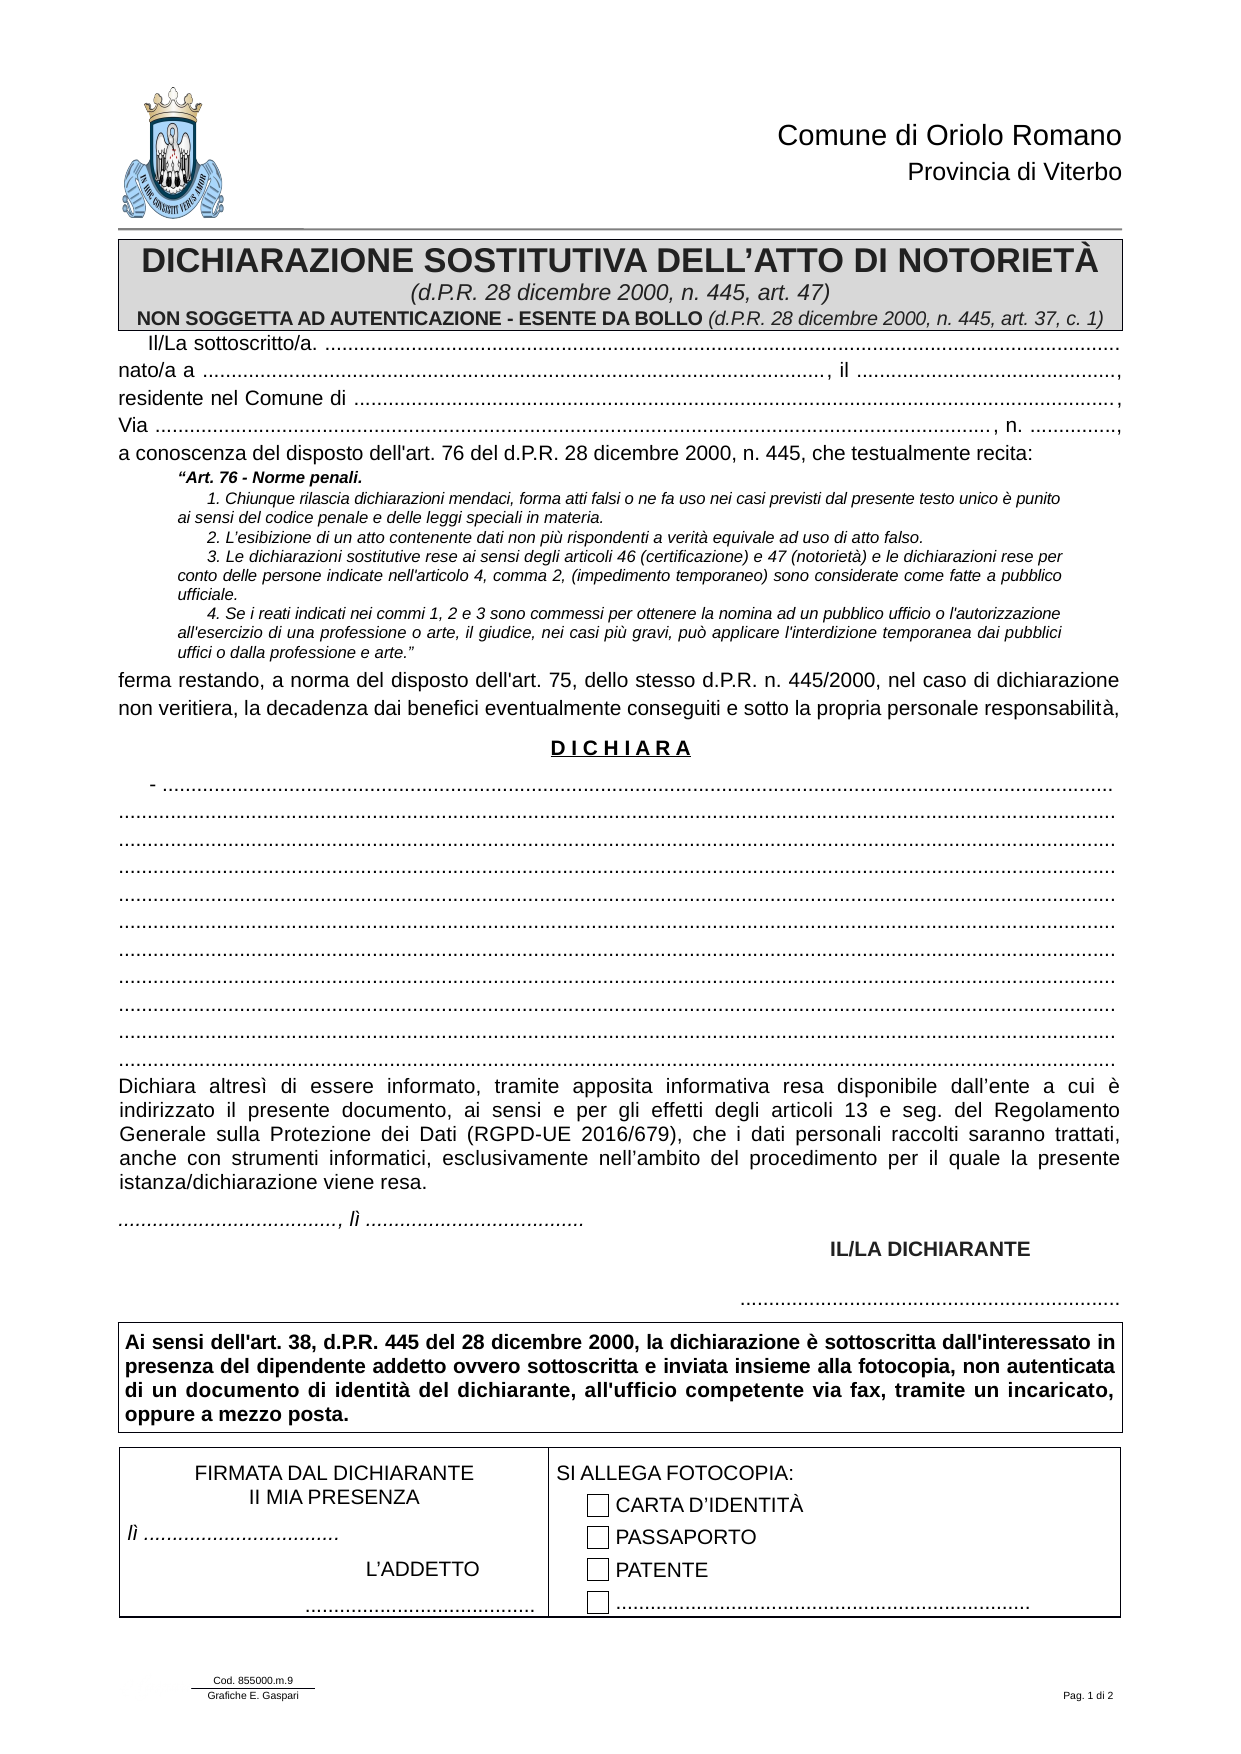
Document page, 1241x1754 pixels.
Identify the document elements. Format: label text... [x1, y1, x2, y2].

text ............................................................................................................................................................................. [118, 799, 1122, 823]
text ............................................................................................................................................................................. [118, 992, 1122, 1016]
text ............................................................................................................................................................................. [118, 937, 1122, 961]
table_header Ai sensi dell'art. 38, d.P.R. 445 del 28 dicembre 2000, la dichiarazione è sottoscritta dall'interessato in presenza del dipendente addetto ovvero sottoscritta e inviata insieme alla fotocopia, non autenticata di un documento di identità del dichiarante, all'ufficio competente via fax, tramite un incaricato, oppure a mezzo posta. [119, 1323, 1122, 1432]
text ............................................................................................................................................................................. [118, 1019, 1122, 1043]
text ferma restando, a norma del disposto dell'art. 75, dello stesso d.P.R. n. 445/2000, nel caso di dichiarazione non veritiera, la decadenza dai benefici eventualmente conseguiti e sotto la propria personale responsabilità, [118, 668, 1122, 719]
text ............................................................................................................................................................................. [118, 854, 1122, 878]
text 3. Le dichiarazioni sostitutive rese ai sensi degli articoli 46 (certificazione) e 47 (notorietà) e le dichiarazioni rese per conto delle persone indicate nell'articolo 4, comma 2, (impedimento temporaneo) sono considerate come fatte a pubblico ufficiale. [177, 547, 1063, 604]
text 1. Chiunque rilascia dichiarazioni mendaci, forma atti falsi o ne fa uso nei casi previsti dal presente testo unico è punito ai sensi del codice penale e delle leggi speciali in materia. [177, 489, 1063, 527]
text ............................................................................................................................................................................. [118, 882, 1122, 906]
text Il/La sottoscritto/a. .......................................................................................................................................... nato/a a ............................................................................................................, il ............................................., residente nel Comune di ...................................................................................................................................., Via ................................................................................................................................................., n. ..............., a conoscenza del disposto dell'art. 76 del d.P.R. 28 dicembre 2000, n. 445, che testualmente recita: [118, 331, 1122, 464]
text Provincia di Viterbo [224, 157, 1122, 185]
text ............................................................................................................................................................................. [118, 1047, 1122, 1071]
table_header DICHIARAZIONE SOSTITUTIVA DELL’ATTO DI NOTORIETÀ (d.P.R. 28 dicembre 2000, n. 445, art. 47) NON SOGGETTA AD AUTENTICAZIONE - ESENTE DA BOLLO (d.P.R. 28 dicembre 2000, n. 445, art. 37, c. 1) [119, 240, 1122, 329]
picture [122, 87, 224, 219]
text 2. L’esibizione di un atto contenente dati non più rispondenti a verità equivale ad uso di atto falso. [177, 527, 1063, 547]
text Dichiara altresì di essere informato, tramite apposita informativa resa disponibile dall’ente a cui è indirizzato il presente documento, ai sensi e per gli effetti degli articoli 13 e seg. del Regolamento Generale sulla Protezione dei Dati (RGPD-UE 2016/679), che i dati personali raccolti saranno trattati, anche con strumenti informatici, esclusivamente nell’ambito del procedimento per il quale la presente istanza/dichiarazione viene resa. [118, 1074, 1122, 1194]
text IL/LA DICHIARANTE [738, 1237, 1122, 1261]
table_header FIRMATA DAL DICHIARANTE II MIA PRESENZA lì .................................. L’ADDETTO ........................................ [120, 1448, 548, 1616]
text ............................................................................................................................................................................. [118, 827, 1122, 851]
table_header SI ALLEGA FOTOCOPIA: CARTA D’IDENTITÀ PASSAPORTO PATENTE ........................................................................ [549, 1448, 1120, 1616]
text “Art. 76 - Norme penali. [177, 468, 1063, 487]
text ............................................................................................................................................................................. [118, 909, 1122, 933]
text - ..................................................................................................................................................................... [149, 772, 1122, 796]
text ............................................................................................................................................................................. [118, 964, 1122, 988]
text D I C H I A R A [119, 735, 1122, 759]
text .................................................................. [738, 1286, 1122, 1310]
text Comune di Oriolo Romano [224, 118, 1122, 152]
text 4. Se i reati indicati nei commi 1, 2 e 3 sono commessi per ottenere la nomina ad un pubblico ufficio o l'autorizzazione all'esercizio di una professione o arte, il giudice, nei casi più gravi, può applicare l'interdizione temporanea dai pubblici uffici o dalla professione e arte.” [177, 604, 1063, 662]
text ......................................, lì ...................................... [118, 1207, 1122, 1231]
